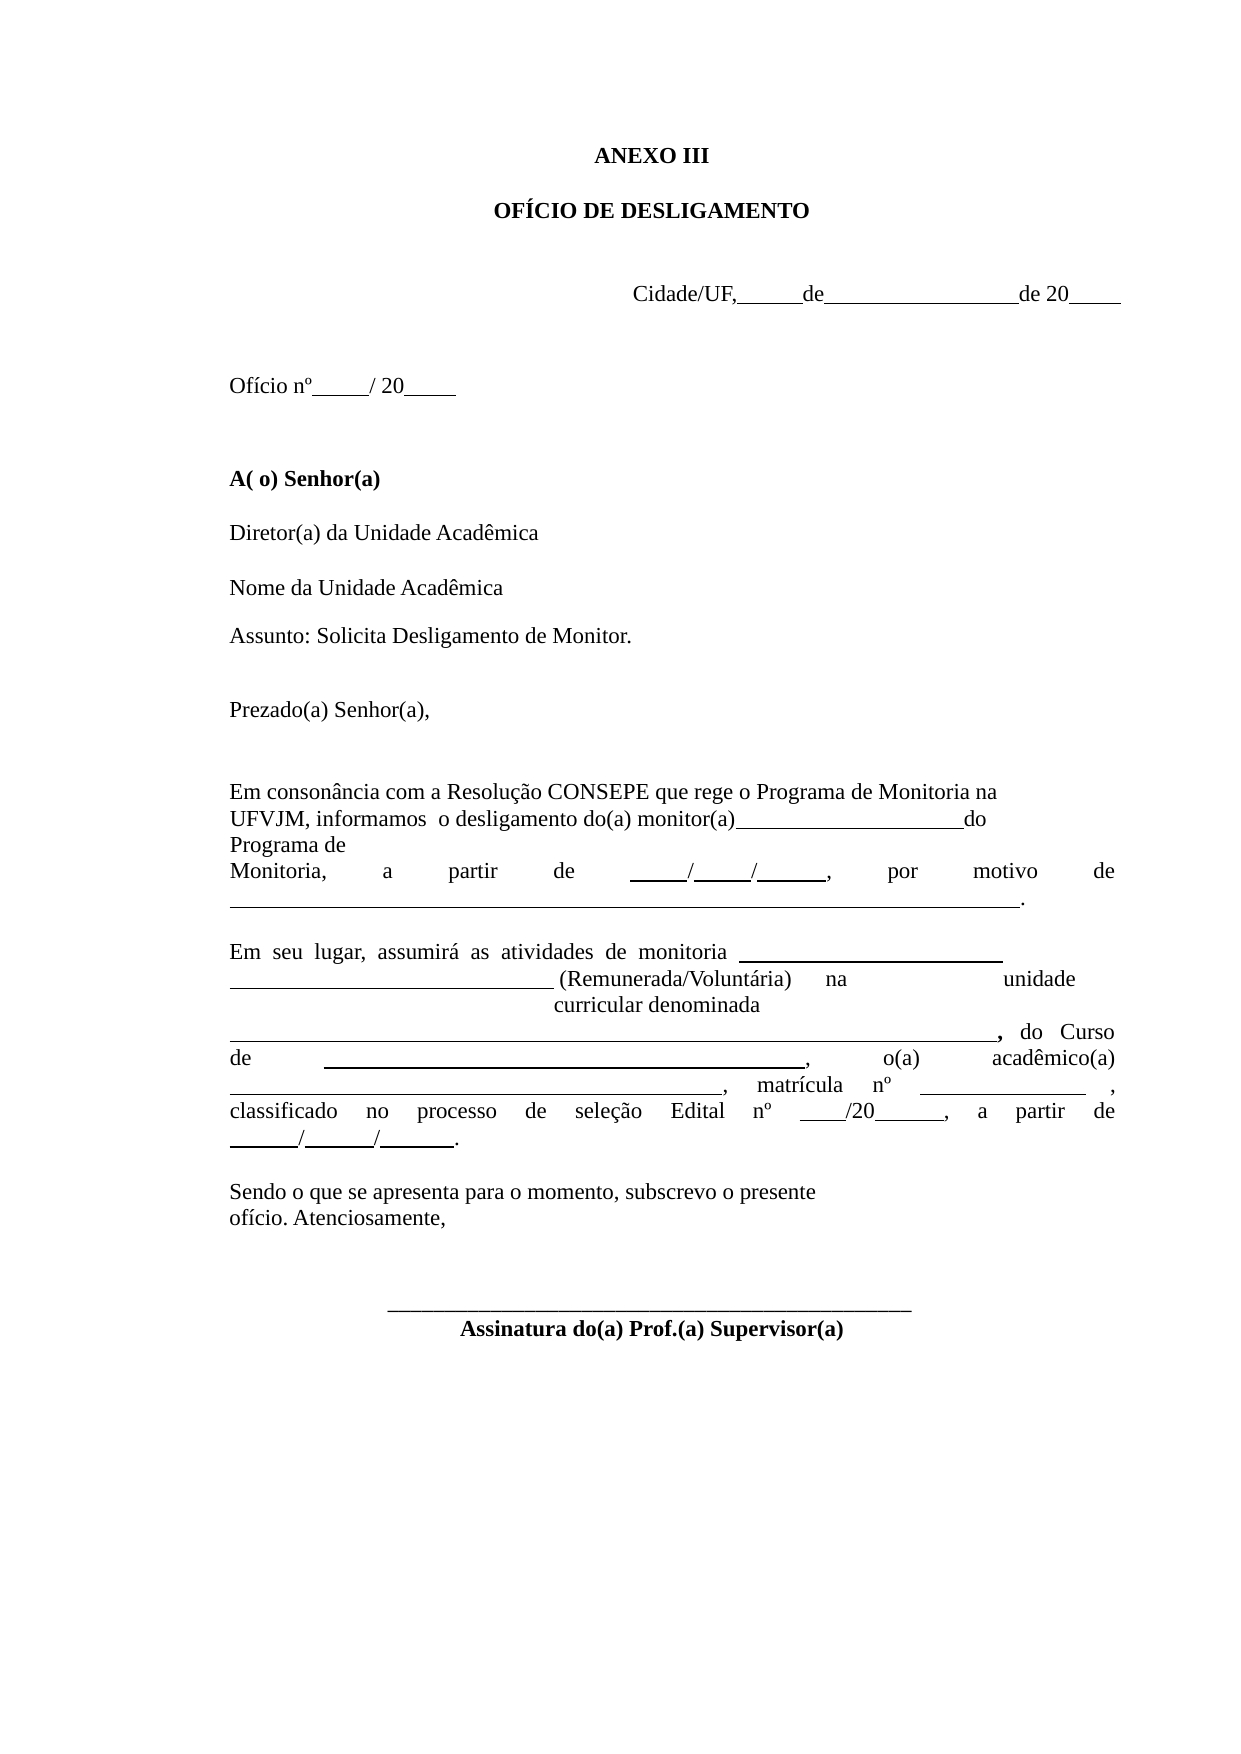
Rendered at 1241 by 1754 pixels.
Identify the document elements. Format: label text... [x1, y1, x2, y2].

text classificado no processo de seleção Edital nº /20 , a partir de [229, 1097, 1122, 1123]
text Monitoria, a partir de / / , por motivo de [229, 857, 1122, 884]
text Assinatura do(a) Prof.(a) Supervisor(a) [181, 1316, 1122, 1342]
text OFÍCIO DE DESLIGAMENTO [181, 197, 1122, 223]
text . [229, 884, 1122, 910]
text Diretor(a) da Unidade Acadêmica [229, 519, 1122, 546]
text A( o) Senhor(a) [229, 465, 1122, 491]
text Nome da Unidade Acadêmica [229, 574, 1122, 600]
text Prezado(a) Senhor(a), [229, 696, 1122, 722]
text ______________________________________________ [177, 1287, 1122, 1316]
text Assunto: Solicita Desligamento de Monitor. [229, 622, 1122, 648]
text Cidade/UF, de de 20 [633, 280, 1122, 306]
text , do Curso [229, 1018, 1122, 1044]
text ANEXO III [181, 142, 1122, 169]
text , matrícula nº , [229, 1071, 1122, 1097]
text Em consonância com a Resolução CONSEPE que rege o Programa de Monitoria na UFVJM, informamos o desligamento do(a) monitor(a) do Programa de [229, 778, 1074, 857]
text de , o(a) acadêmico(a) [229, 1044, 1122, 1071]
text Em seu lugar, assumirá as atividades de monitoria (Remunerada/Voluntária) na unidade curricular denominada [229, 938, 1080, 1017]
text / / . [229, 1124, 1122, 1150]
text Ofício nº / 20 [229, 372, 1122, 399]
text Sendo o que se apresenta para o momento, subscrevo o presente ofício. Atenciosamente, [229, 1178, 842, 1231]
